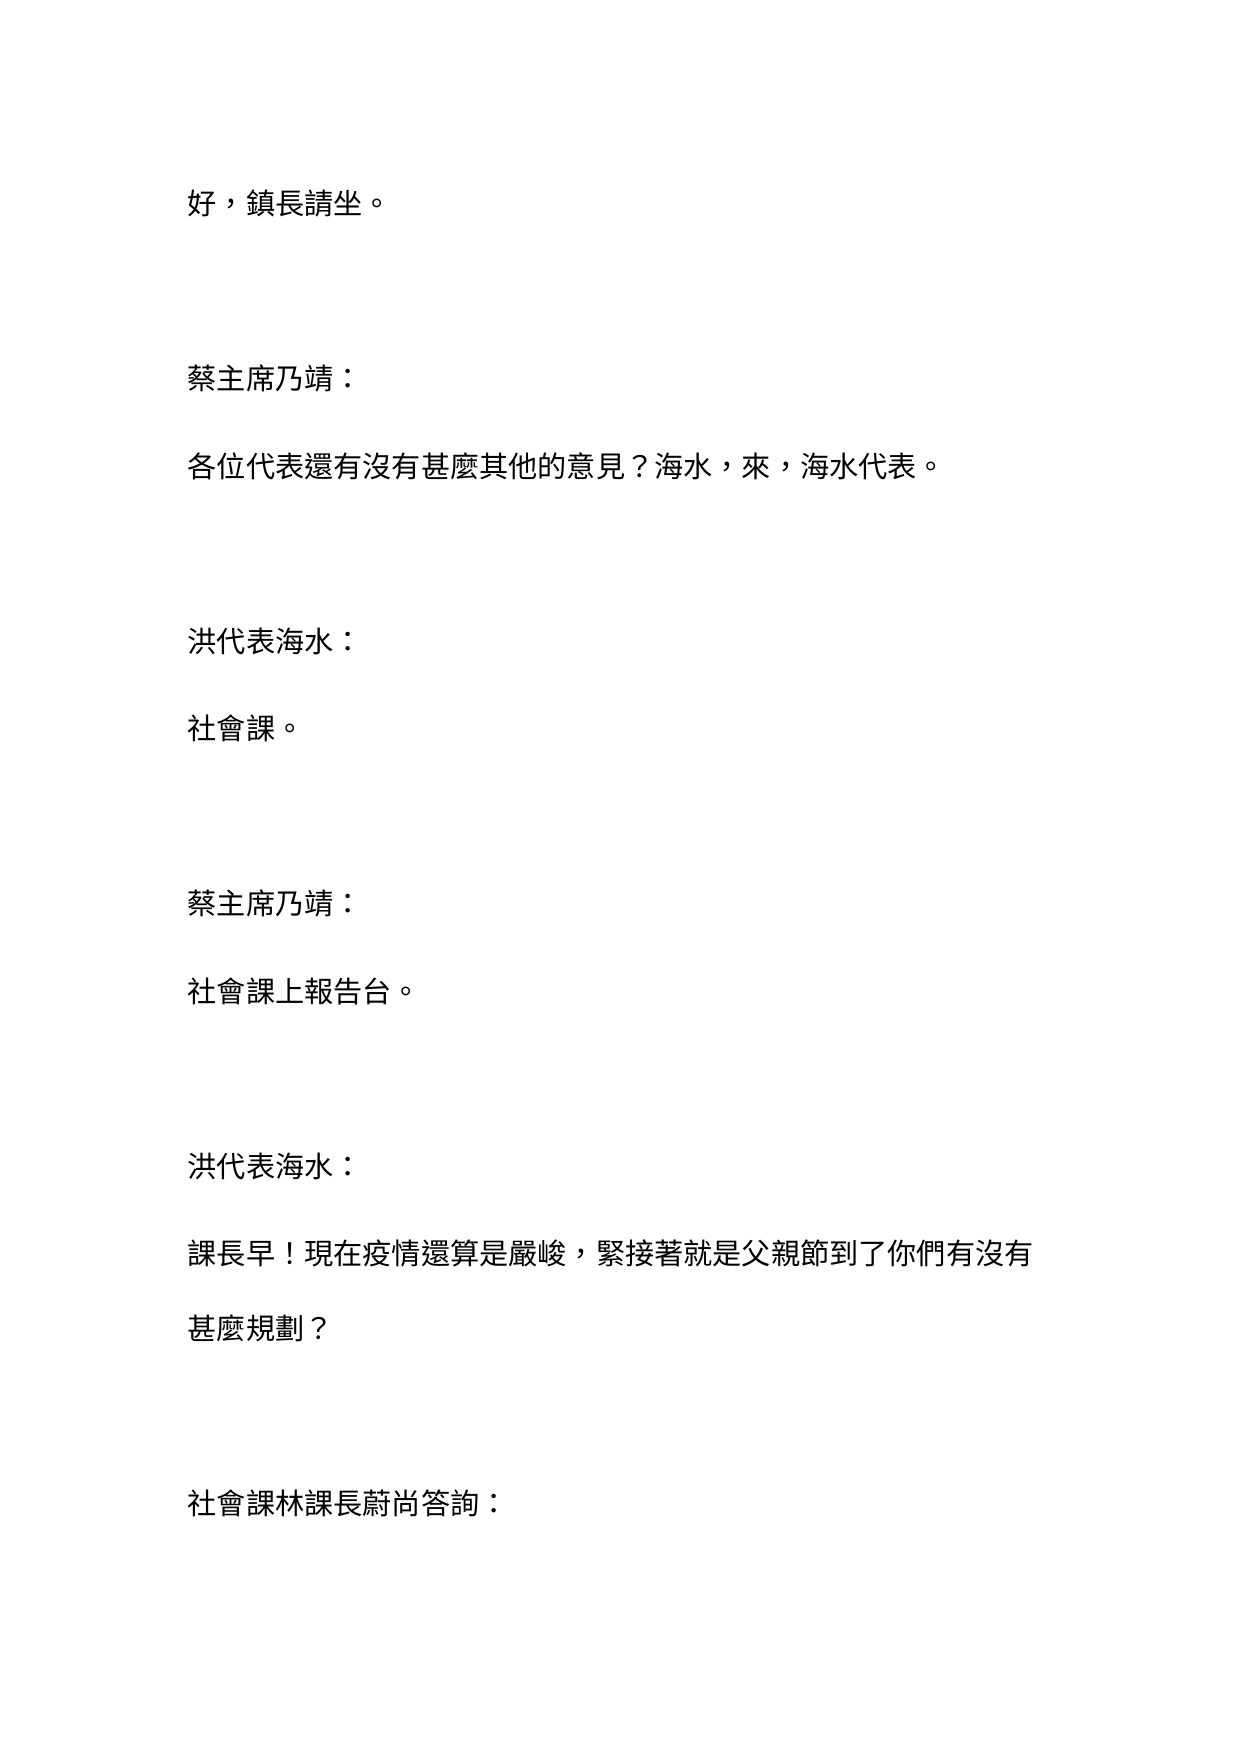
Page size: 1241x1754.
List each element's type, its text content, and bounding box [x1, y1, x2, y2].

text 蔡主席乃靖： [187, 864, 1053, 939]
text 社會課上報告台。 [187, 952, 1053, 1027]
text 洪代表海水： [187, 1127, 1053, 1202]
text 蔡主席乃靖： [187, 339, 1053, 414]
text 社會課。 [187, 689, 1053, 764]
text 社會課林課長蔚尚答詢： [187, 1464, 1053, 1539]
text 課長早！現在疫情還算是嚴峻，緊接著就是父親節到了你們有沒有甚麼規劃？ [187, 1214, 1053, 1364]
text 洪代表海水： [187, 602, 1053, 677]
text 各位代表還有沒有甚麼其他的意見？海水，來，海水代表。 [187, 427, 1053, 502]
text 好，鎮長請坐。 [187, 164, 1053, 239]
